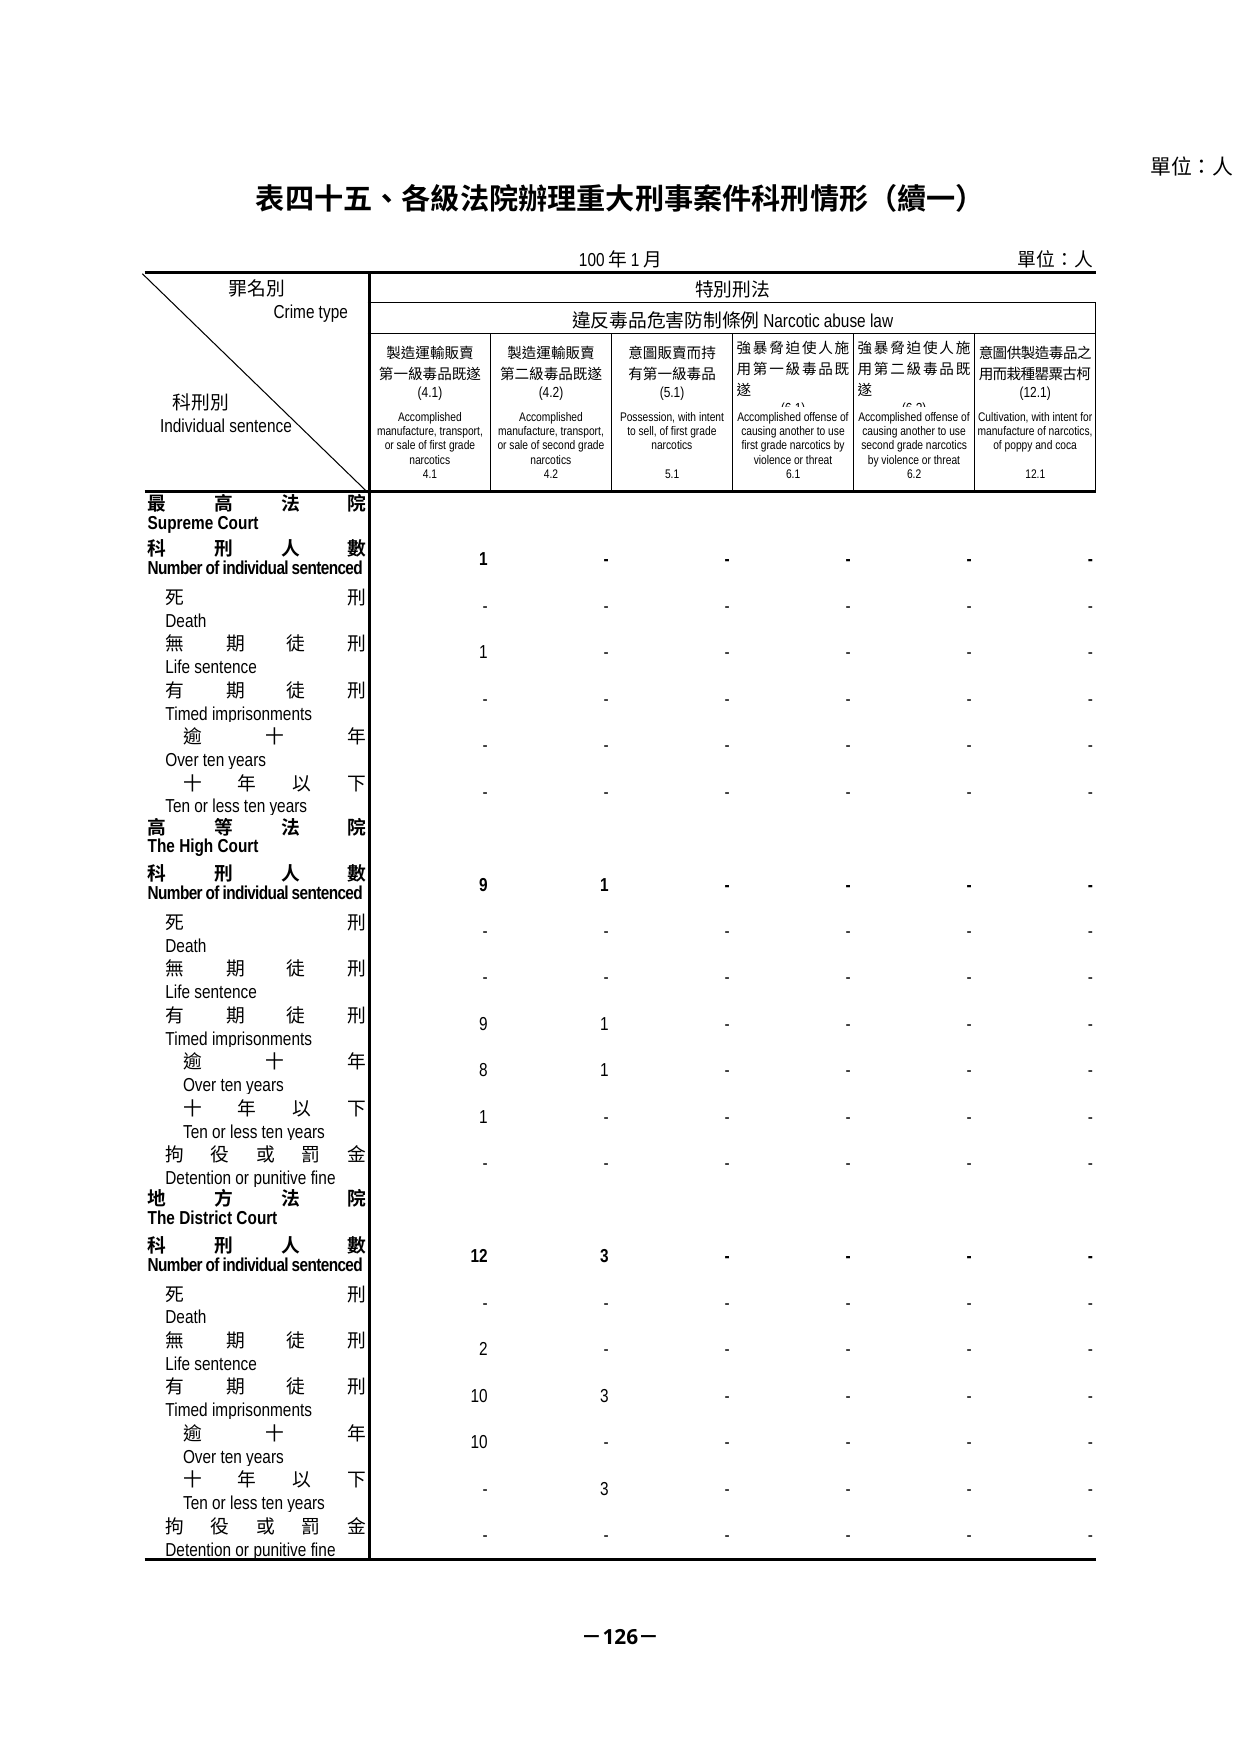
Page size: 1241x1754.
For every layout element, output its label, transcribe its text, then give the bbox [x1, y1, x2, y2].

table_cell - [490, 629, 611, 675]
table_cell - [611, 1372, 732, 1419]
text 表四十五、各級法院辦理重大刑事案件科刑情形（續一） [148, 183, 1092, 216]
table_cell - [974, 1326, 1096, 1372]
table_cell - [611, 1047, 732, 1093]
table_cell - [732, 583, 853, 629]
table_cell - [974, 1047, 1096, 1093]
table_cell - [974, 908, 1096, 954]
table_cell - [732, 629, 853, 675]
table_cell 拘役或罰金 Detention or punitive fine [145, 1140, 368, 1186]
table_cell - [732, 675, 853, 722]
table_cell - [371, 1140, 490, 1186]
table_cell - [974, 1512, 1096, 1558]
table_cell - [732, 954, 853, 1001]
table_cell - [371, 908, 490, 954]
table_cell - [853, 954, 974, 1001]
table_cell [853, 1186, 974, 1233]
table_cell 9 [371, 861, 490, 908]
table_cell - [611, 722, 732, 768]
table_cell - [732, 1419, 853, 1465]
table_cell 10 [371, 1419, 490, 1465]
table_cell - [490, 1512, 611, 1558]
table_cell 十年以下 Ten or less ten years [145, 1094, 368, 1140]
table_cell Accomplished offense of causing another to use first grade narcotics by violence or threat 6.1 [733, 406, 853, 489]
table_cell - [490, 536, 611, 582]
table_cell - [371, 722, 490, 768]
table_cell - [853, 1419, 974, 1465]
table_cell [732, 815, 853, 861]
table_cell - [371, 954, 490, 1001]
table_cell - [853, 1047, 974, 1093]
table_cell 強暴脅迫使人施用第一級毒品既遂 (6.1) [733, 334, 853, 406]
table_cell - [732, 1372, 853, 1419]
table_cell - [853, 908, 974, 954]
table_cell - [853, 1512, 974, 1558]
table_cell 有期徒刑 Timed imprisonments [145, 675, 368, 722]
table_cell [732, 1186, 853, 1233]
table_cell - [974, 768, 1096, 815]
table_cell - [371, 1279, 490, 1326]
table_cell 1 [490, 1001, 611, 1047]
table_cell - [371, 583, 490, 629]
table_cell - [611, 1465, 732, 1512]
table_cell [611, 815, 732, 861]
table_cell 意圖供製造毒品之用而栽種罌粟古柯 (12.1) [975, 334, 1095, 406]
table_cell 製造運輸販賣 第二級毒品既遂 (4.2) [491, 334, 611, 406]
table_cell - [611, 954, 732, 1001]
table_cell [371, 1186, 490, 1233]
table_cell Cultivation, with intent for manufacture of narcotics, of poppy and coca 12.1 [975, 406, 1095, 489]
table_cell 拘役或罰金 Detention or punitive fine [145, 1512, 368, 1558]
table_cell - [732, 1094, 853, 1140]
table_cell - [611, 536, 732, 582]
table_cell - [853, 1372, 974, 1419]
table_cell - [853, 768, 974, 815]
table_cell 10 [371, 1372, 490, 1419]
table_cell 十年以下 Ten or less ten years [145, 1465, 368, 1512]
table_cell - [371, 1465, 490, 1512]
table_cell [974, 1186, 1096, 1233]
table_cell [490, 493, 611, 536]
table_cell [490, 815, 611, 861]
table_cell 有期徒刑 Timed imprisonments [145, 1001, 368, 1047]
table_cell 2 [371, 1326, 490, 1372]
table_cell 死刑 Death [145, 1279, 368, 1326]
table_cell - [853, 1001, 974, 1047]
table_cell [611, 1186, 732, 1233]
table_cell - [490, 908, 611, 954]
table_cell 1 [371, 629, 490, 675]
table_cell - [490, 1326, 611, 1372]
table_cell - [974, 1419, 1096, 1465]
table_cell 製造運輸販賣 第一級毒品既遂 (4.1) [371, 334, 490, 406]
table_cell Accomplished offense of causing another to use second grade narcotics by violence or threat 6.2 [854, 406, 974, 489]
table_cell - [732, 1512, 853, 1558]
table_cell [611, 493, 732, 536]
table_cell - [974, 536, 1096, 582]
table_cell 逾十年 Over ten years [145, 1419, 368, 1465]
table_cell - [611, 1512, 732, 1558]
table_cell 高等法院 The High Court [145, 815, 368, 861]
table_cell 有期徒刑 Timed imprisonments [145, 1372, 368, 1419]
table_cell - [853, 536, 974, 582]
table_cell - [490, 1419, 611, 1465]
table_cell - [611, 1140, 732, 1186]
table_cell - [853, 722, 974, 768]
table_cell - [611, 629, 732, 675]
table_cell [732, 493, 853, 536]
table_cell 12 [371, 1233, 490, 1279]
table_cell - [732, 768, 853, 815]
table_cell - [611, 1233, 732, 1279]
table_cell 科刑人數 Number of individual sentenced [145, 536, 368, 582]
table_cell - [974, 629, 1096, 675]
table_cell - [732, 1279, 853, 1326]
table_cell - [732, 1233, 853, 1279]
table_cell - [974, 1465, 1096, 1512]
table_cell - [490, 675, 611, 722]
table_cell Possession, with intent to sell, of first grade narcotics 5.1 [612, 406, 732, 489]
table_cell 1 [490, 1047, 611, 1093]
table_cell 科刑人數 Number of individual sentenced [145, 1233, 368, 1279]
table_cell - [611, 1326, 732, 1372]
table_cell 8 [371, 1047, 490, 1093]
text 100年1月 單位：人 [148, 250, 1092, 271]
table_cell 死刑 Death [145, 583, 368, 629]
table_cell - [732, 1047, 853, 1093]
table_cell - [611, 583, 732, 629]
table_cell - [611, 1419, 732, 1465]
table_cell - [974, 954, 1096, 1001]
table_cell 地方法院 The District Court [145, 1186, 368, 1233]
text [1150, 143, 1240, 150]
table_cell 意圖販賣而持 有第一級毒品 (5.1) [612, 334, 732, 406]
text [1150, 175, 1240, 183]
table_cell - [611, 768, 732, 815]
table_cell - [853, 1140, 974, 1186]
table_cell - [732, 908, 853, 954]
table_cell - [490, 1279, 611, 1326]
table_cell - [853, 1279, 974, 1326]
table_cell - [732, 861, 853, 908]
table_cell 無期徒刑 Life sentence [145, 954, 368, 1001]
table_cell - [611, 908, 732, 954]
table_cell 違反毒品危害防制條例Narcotic abuse law [371, 303, 1095, 333]
table_cell - [490, 583, 611, 629]
table_cell - [853, 1326, 974, 1372]
table_cell - [371, 675, 490, 722]
table_cell 3 [490, 1465, 611, 1512]
table_cell - [490, 1140, 611, 1186]
table_cell 無期徒刑 Life sentence [145, 1326, 368, 1372]
table_cell - [371, 1512, 490, 1558]
table_cell 9 [371, 1001, 490, 1047]
table_cell - [732, 722, 853, 768]
table_cell - [974, 1233, 1096, 1279]
table_cell - [974, 1279, 1096, 1326]
table_cell - [611, 861, 732, 908]
table_cell - [974, 722, 1096, 768]
table_cell - [974, 1001, 1096, 1047]
table_cell 科刑人數 Number of individual sentenced [145, 861, 368, 908]
table_cell - [853, 583, 974, 629]
table_cell 1 [490, 861, 611, 908]
table_cell 死刑 Death [145, 908, 368, 954]
table_cell - [490, 1094, 611, 1140]
table_cell 無期徒刑 Life sentence [145, 629, 368, 675]
table_cell - [732, 1001, 853, 1047]
table_cell [974, 815, 1096, 861]
table_cell - [490, 768, 611, 815]
table_cell [371, 493, 490, 536]
table_cell 逾十年 Over ten years [145, 722, 368, 768]
table_cell [853, 815, 974, 861]
table_cell - [974, 861, 1096, 908]
table_cell [490, 1186, 611, 1233]
table_cell [371, 815, 490, 861]
table_cell 逾十年 Over ten years [145, 1047, 368, 1093]
table_cell Accomplished manufacture, transport, or sale of second grade narcotics 4.2 [491, 406, 611, 489]
table_cell - [490, 954, 611, 1001]
text 單位：人 [1150, 150, 1240, 175]
table_cell [974, 493, 1096, 536]
table_cell 1 [371, 1094, 490, 1140]
table_cell 1 [371, 536, 490, 582]
table_cell - [853, 629, 974, 675]
table_cell 十年以下 Ten or less ten years [145, 768, 368, 815]
table_cell 3 [490, 1372, 611, 1419]
table_cell - [732, 1465, 853, 1512]
table_cell - [853, 1094, 974, 1140]
table_cell - [853, 1465, 974, 1512]
table_cell - [974, 1094, 1096, 1140]
table_cell - [974, 1372, 1096, 1419]
table_header 特別刑法 [371, 274, 1096, 302]
table_cell 最高法院 Supreme Court [145, 493, 368, 536]
table_cell - [853, 861, 974, 908]
table_cell - [853, 675, 974, 722]
table_cell - [732, 536, 853, 582]
table_cell 強暴脅迫使人施用第二級毒品既遂 (6.2) [854, 334, 974, 406]
table_cell - [853, 1233, 974, 1279]
table_header 罪名別 Crime type 科刑別 Individual sentence [145, 274, 368, 489]
table_cell - [732, 1140, 853, 1186]
table_cell - [371, 768, 490, 815]
table_cell - [611, 1001, 732, 1047]
table_cell 3 [490, 1233, 611, 1279]
table_cell Accomplished manufacture, transport, or sale of first grade narcotics 4.1 [371, 406, 490, 489]
table_cell - [732, 1326, 853, 1372]
table_cell - [974, 675, 1096, 722]
table_cell - [611, 1094, 732, 1140]
table_cell - [490, 722, 611, 768]
table_cell - [974, 583, 1096, 629]
table_cell - [611, 675, 732, 722]
table_cell - [611, 1279, 732, 1326]
table_cell [853, 493, 974, 536]
table_cell - [974, 1140, 1096, 1186]
